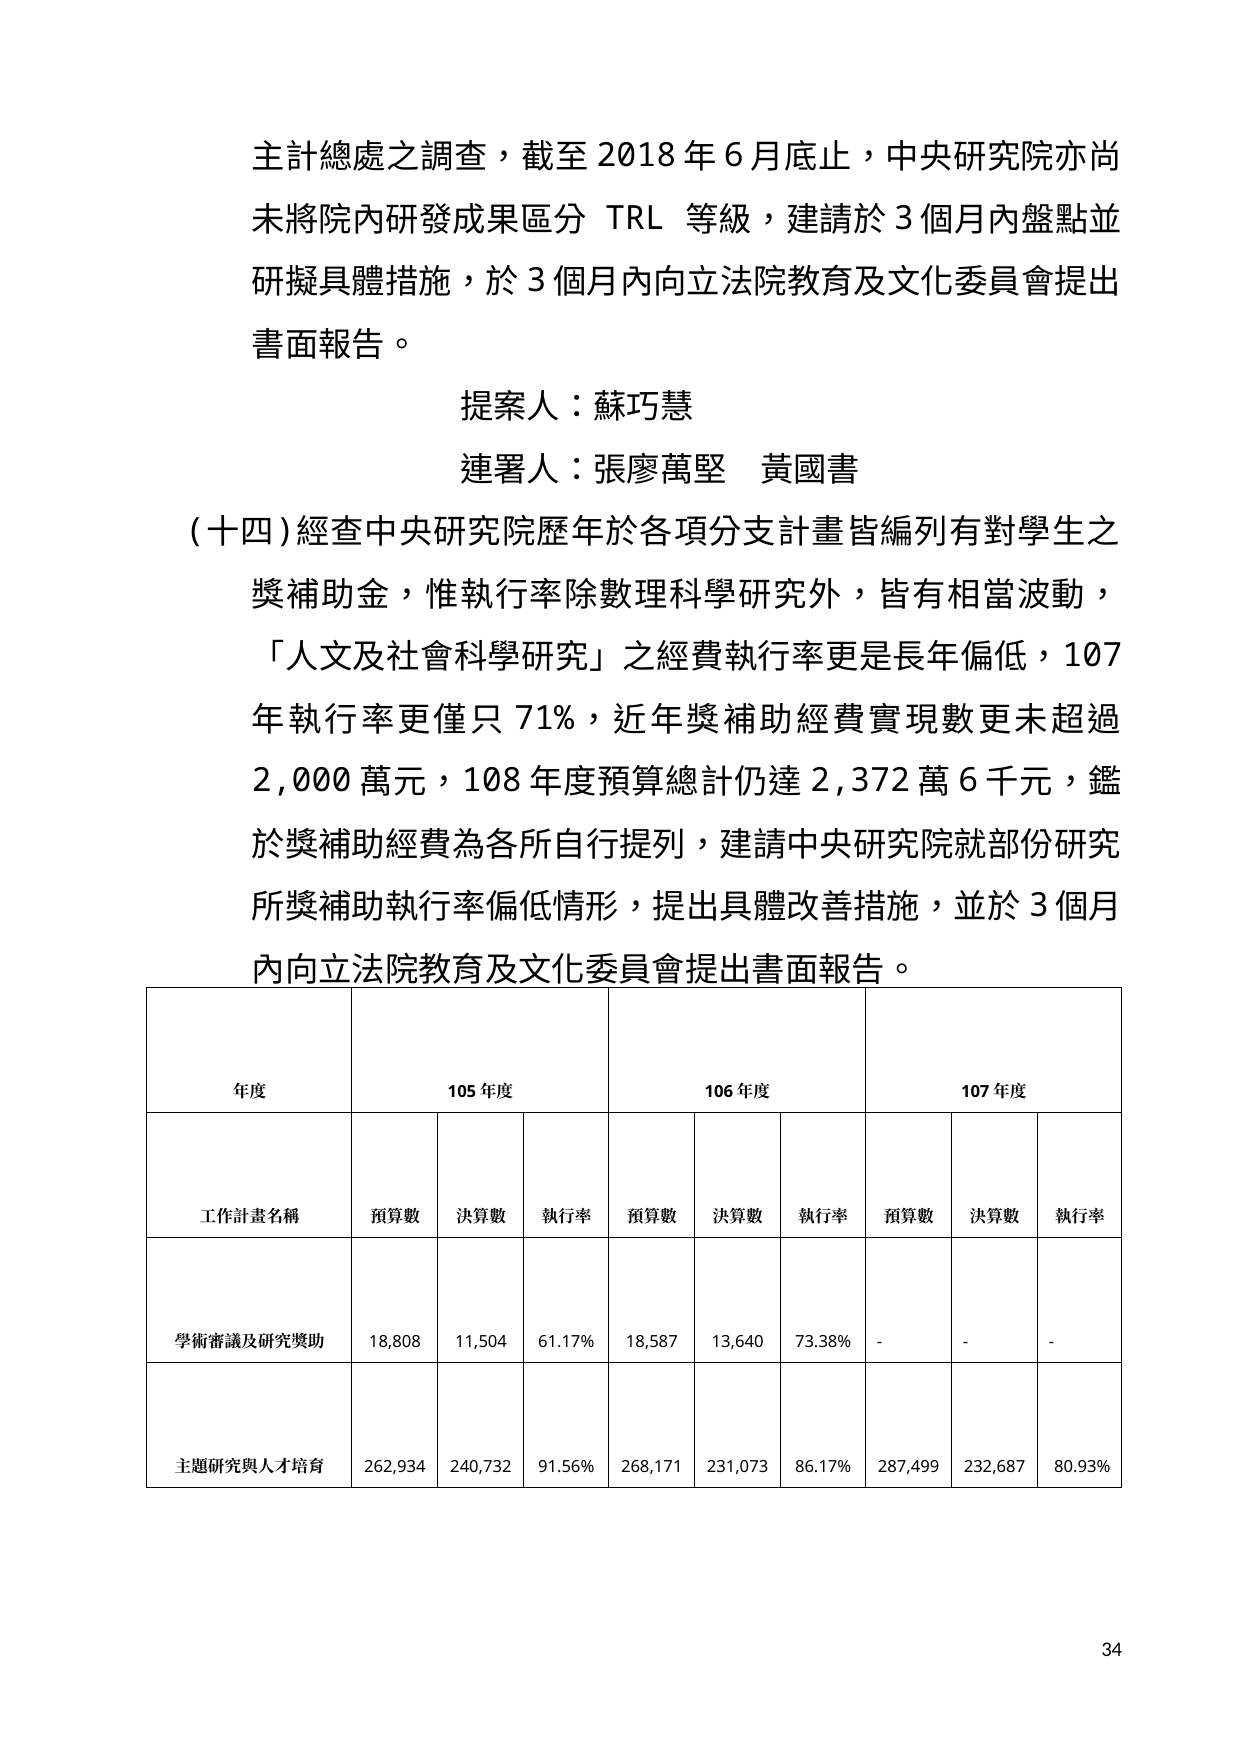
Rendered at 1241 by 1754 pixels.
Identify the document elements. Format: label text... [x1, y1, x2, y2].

table_cell 240,732 [438, 1363, 523, 1487]
text 主計總處之調查，截至2018年6月底止，中央研究院亦尚未將院內研發成果區分 TRL 等級，建請於3個月內盤點並研擬具體措施，於3個月內向立法院教育及文化委員會提出書面報告。 [185, 112, 1122, 362]
table_cell 262,934 [352, 1363, 437, 1487]
table_cell 11,504 [438, 1238, 523, 1362]
table_header 年度 [147, 988, 351, 1112]
table_cell 執行率 [781, 1113, 865, 1237]
table_cell - [866, 1238, 951, 1362]
table_cell 287,499 [866, 1363, 951, 1487]
table_cell 預算數 [866, 1113, 951, 1237]
table_cell 預算數 [609, 1113, 694, 1237]
text (十四)經查中央研究院歷年於各項分支計畫皆編列有對學生之獎補助金，惟執行率除數理科學研究外，皆有相當波動，「人文及社會科學研究」之經費執行率更是長年偏低，107年執行率更僅只71%，近年獎補助經費實現數更未超過2,000萬元，108年度預算總計仍達2,372萬6千元，鑑於獎補助經費為各所自行提列，建請中央研究院就部份研究所獎補助執行率偏低情形，提出具體改善措施，並於3個月內向立法院教育及文化委員會提出書面報告。 [185, 487, 1122, 987]
table_cell 73.38% [781, 1238, 865, 1362]
table_cell 主題研究與人才培育 [147, 1363, 351, 1487]
table_cell 學術審議及研究獎助 [147, 1238, 351, 1362]
table_cell 18,808 [352, 1238, 437, 1362]
table_cell 工作計畫名稱 [147, 1113, 351, 1237]
table_cell 決算數 [438, 1113, 523, 1237]
table_cell 268,171 [609, 1363, 694, 1487]
text 連署人：張廖萬堅 黃國書 [460, 425, 1122, 487]
table_cell 13,640 [695, 1238, 780, 1362]
table_cell 預算數 [352, 1113, 437, 1237]
table_header 105年度 [352, 988, 608, 1112]
table_cell 231,073 [695, 1363, 780, 1487]
table_cell 執行率 [524, 1113, 608, 1237]
table_cell 86.17% [781, 1363, 865, 1487]
table_cell 80.93% [1038, 1363, 1121, 1487]
table_cell - [952, 1238, 1037, 1362]
table_cell 決算數 [952, 1113, 1037, 1237]
table_cell 91.56% [524, 1363, 608, 1487]
table_cell 執行率 [1038, 1113, 1121, 1237]
table_header 107年度 [866, 988, 1121, 1112]
table_cell 61.17% [524, 1238, 608, 1362]
table_cell 232,687 [952, 1363, 1037, 1487]
table_cell - [1038, 1238, 1121, 1362]
table_cell 18,587 [609, 1238, 694, 1362]
table_cell 決算數 [695, 1113, 780, 1237]
text 提案人：蘇巧慧 [460, 362, 1122, 425]
table_header 106年度 [609, 988, 865, 1112]
